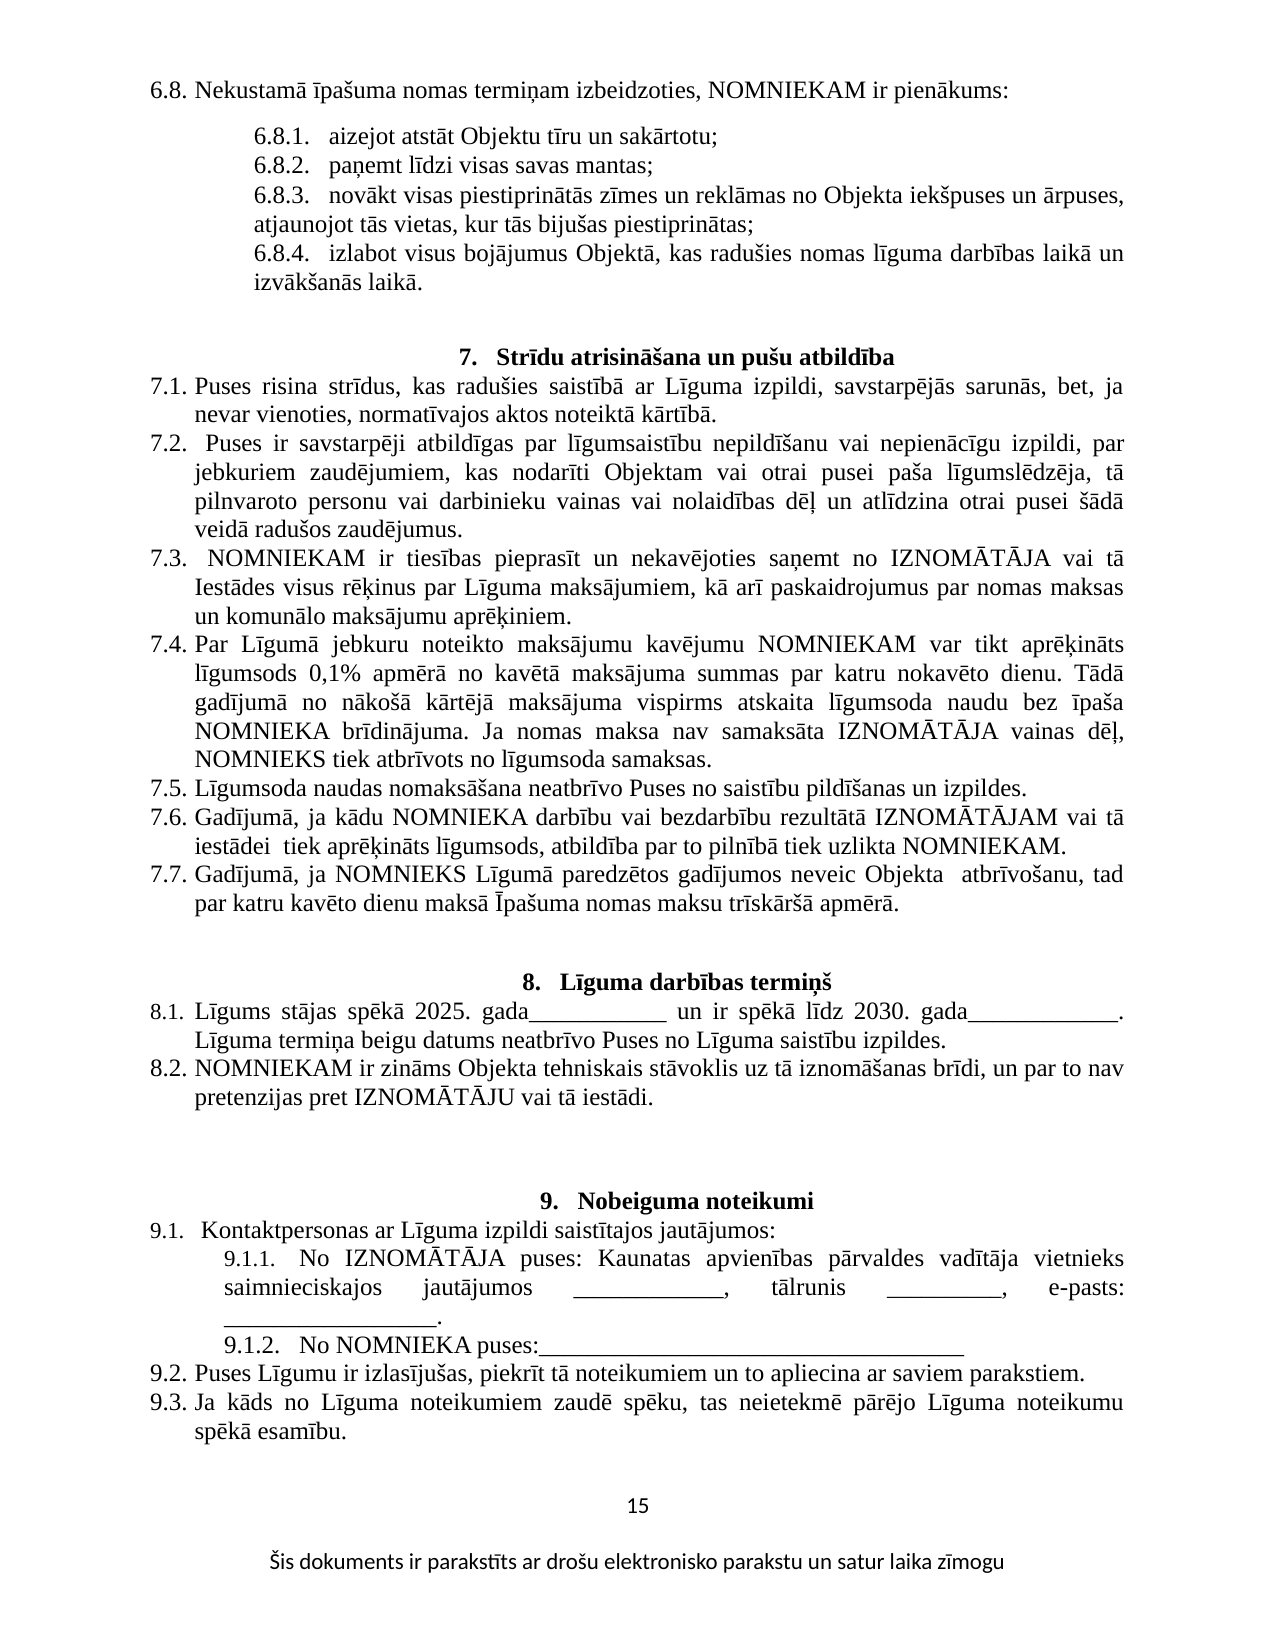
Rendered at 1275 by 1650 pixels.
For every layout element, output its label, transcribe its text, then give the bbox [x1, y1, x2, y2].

list Līguma darbības termiņš [229, 967, 1125, 996]
list Kontaktpersonas ar Līguma izpildi saistītajos jautājumos: [150, 1215, 1125, 1243]
list Ja kāds no Līguma noteikumiem zaudē spēku, tas neietekmē pārējo Līguma noteikumu spēkā esamību. [150, 1387, 1125, 1445]
list Puses Līgumu ir izlasījušas, piekrīt tā noteikumiem un to apliecina ar saviem parakstiem. [150, 1358, 1125, 1387]
list Puses risina strīdus, kas radušies saistībā ar Līguma izpildi, savstarpējās sarunās, bet, ja nevar vienoties, normatīvajos aktos noteiktā kārtībā. [150, 371, 1125, 428]
list Nobeiguma noteikumi [229, 1186, 1125, 1215]
list Strīdu atrisināšana un pušu atbildība [229, 342, 1125, 371]
list paņemt līdzi visas savas mantas; [253, 151, 1125, 179]
list Nekustamā īpašuma nomas termiņam izbeidzoties, NOMNIEKAM ir pienākums: [150, 75, 1125, 104]
list No IZNOMĀTĀJA puses: Kaunatas apvienības pārvaldes vadītāja vietnieks saimnieciskajos jautājumos ____________, tālrunis __________, e-pasts: _________________. [224, 1243, 1125, 1330]
list Līgums stājas spēkā 2025. gada___________ un ir spēkā līdz 2030. gada____________. Līguma termiņa beigu datums neatbrīvo Puses no Līguma saistību izpildes. [150, 996, 1125, 1053]
list Puses ir savstarpēji atbildīgas par līgumsaistību nepildīšanu vai nepienācīgu izpildi, par jebkuriem zaudējumiem, kas nodarīti Objektam vai otrai pusei paša līgumslēdzēja, tā pilnvaroto personu vai darbinieku vainas vai nolaidības dēļ un atlīdzina otrai pusei šādā veidā radušos zaudējumus. [150, 428, 1125, 543]
list NOMNIEKAM ir tiesības pieprasīt un nekavējoties saņemt no IZNOMĀTĀJA vai tā Iestādes visus rēķinus par Līguma maksājumiem, kā arī paskaidrojumus par nomas maksas un komunālo maksājumu aprēķiniem. [150, 543, 1125, 629]
list Līgumsoda naudas nomaksāšana neatbrīvo Puses no saistību pildīšanas un izpildes. [150, 773, 1125, 802]
list Gadījumā, ja kādu NOMNIEKA darbību vai bezdarbību rezultātā IZNOMĀTĀJAM vai tā iestādei tiek aprēķināts līgumsods, atbildība par to pilnībā tiek uzlikta NOMNIEKAM. [150, 802, 1125, 859]
list Gadījumā, ja NOMNIEKS Līgumā paredzētos gadījumos neveic Objekta atbrīvošanu, tad par katru kavēto dienu maksā Īpašuma nomas maksu trīskāršā apmērā. [150, 859, 1125, 917]
list No NOMNIEKA puses:__________________________________ [224, 1330, 1125, 1358]
list aizejot atstāt Objektu tīru un sakārtotu; [253, 121, 1125, 150]
list izlabot visus bojājumus Objektā, kas radušies nomas līguma darbības laikā un izvākšanās laikā. [253, 238, 1125, 296]
list Par Līgumā jebkuru noteikto maksājumu kavējumu NOMNIEKAM var tikt aprēķināts līgumsods 0,1% apmērā no kavētā maksājuma summas par katru nokavēto dienu. Tādā gadījumā no nākošā kārtējā maksājuma vispirms atskaita līgumsoda naudu bez īpaša NOMNIEKA brīdinājuma. Ja nomas maksa nav samaksāta IZNOMĀTĀJA vainas dēļ, NOMNIEKS tiek atbrīvots no līgumsoda samaksas. [150, 629, 1125, 773]
list NOMNIEKAM ir zināms Objekta tehniskais stāvoklis uz tā iznomāšanas brīdi, un par to nav pretenzijas pret IZNOMĀTĀJU vai tā iestādi. [150, 1053, 1125, 1111]
list novākt visas piestiprinātās zīmes un reklāmas no Objekta iekšpuses un ārpuses, atjaunojot tās vietas, kur tās bijušas piestiprinātas; [253, 180, 1125, 238]
